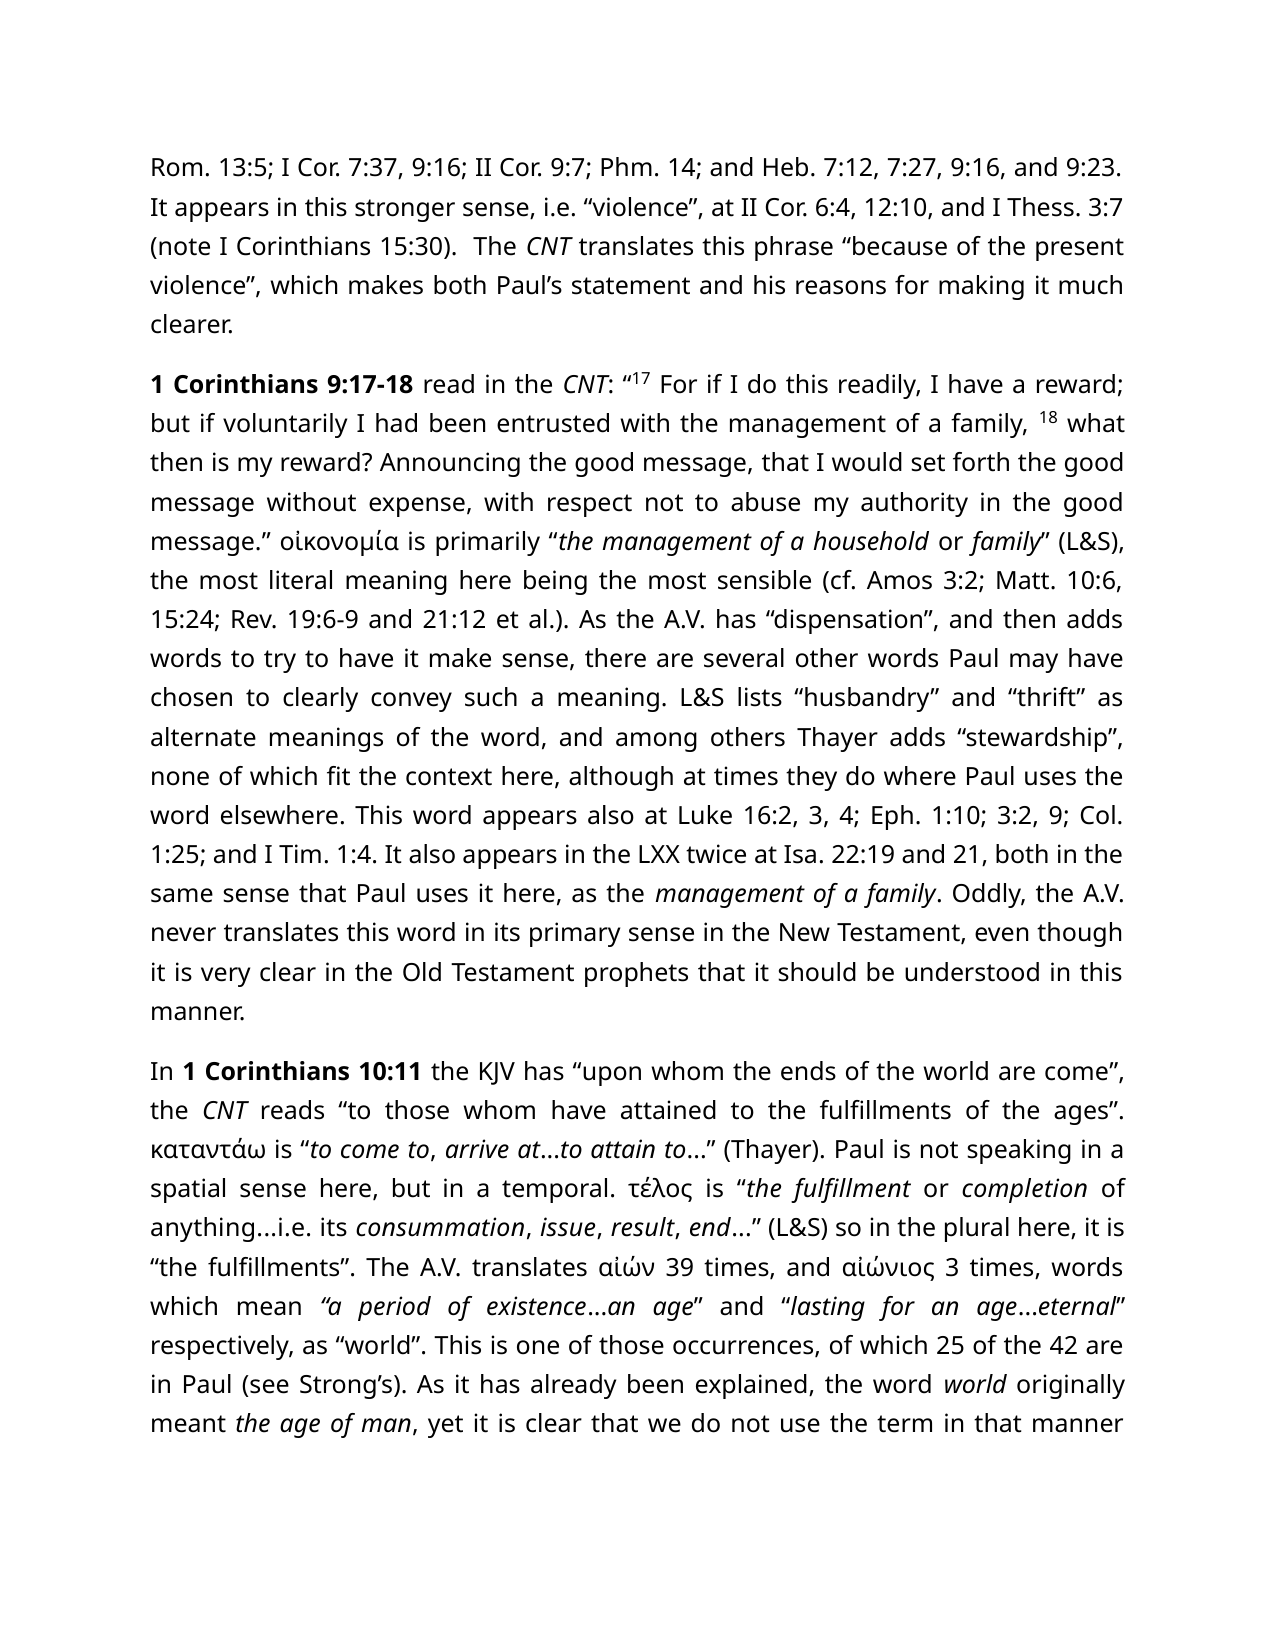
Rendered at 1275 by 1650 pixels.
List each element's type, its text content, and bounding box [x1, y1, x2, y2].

text 1 Corinthians 9:17-18 read in the CNT: “17 For if I do this readily, I have a reward; but if voluntarily I had been entrusted with the management of a family, 18 what then is my reward? Announcing the good message, that I would set forth the good message without expense, with respect not to abuse my authority in the good message.” οἰκονομία is primarily “the management of a household or family” (L&S), the most literal meaning here being the most sensible (cf. Amos 3:2; Matt. 10:6, 15:24; Rev. 19:6-9 and 21:12 et al.). As the A.V. has “dispensation”, and then adds words to try to have it make sense, there are several other words Paul may have chosen to clearly convey such a meaning. L&S lists “husbandry” and “thrift” as alternate meanings of the word, and among others Thayer adds “stewardship”, none of which fit the context here, although at times they do where Paul uses the word elsewhere. This word appears also at Luke 16:2, 3, 4; Eph. 1:10; 3:2, 9; Col. 1:25; and I Tim. 1:4. It also appears in the LXX twice at Isa. 22:19 and 21, both in the same sense that Paul uses it here, as the management of a family. Oddly, the A.V. never translates this word in its primary sense in the New Testament, even though it is very clear in the Old Testament prophets that it should be understood in this manner. [150, 367, 1125, 1027]
text Rom. 13:5; I Cor. 7:37, 9:16; II Cor. 9:7; Phm. 14; and Heb. 7:12, 7:27, 9:16, and 9:23. It appears in this stronger sense, i.e. “violence”, at II Cor. 6:4, 12:10, and I Thess. 3:7 (note I Corinthians 15:30). The CNT translates this phrase “because of the present violence”, which makes both Paul’s statement and his reasons for making it much clearer. [150, 150, 1125, 341]
text In 1 Corinthians 10:11 the KJV has “upon whom the ends of the world are come”, the CNT reads “to those whom have attained to the fulfillments of the ages”. καταντάω is “to come to, arrive at...to attain to...” (Thayer). Paul is not speaking in a spatial sense here, but in a temporal. τέλος is “the fulfillment or completion of anything...i.e. its consummation, issue, result, end...” (L&S) so in the plural here, it is “the fulfillments”. The A.V. translates αἰών 39 times, and αἰώνιος 3 times, words which mean “a period of existence...an age” and “lasting for an age...eternal” respectively, as “world”. This is one of those occurrences, of which 25 of the 42 are in Paul (see Strong’s). As it has already been explained, the word world originally meant the age of man, yet it is clear that we do not use the term in that manner [150, 1053, 1125, 1440]
